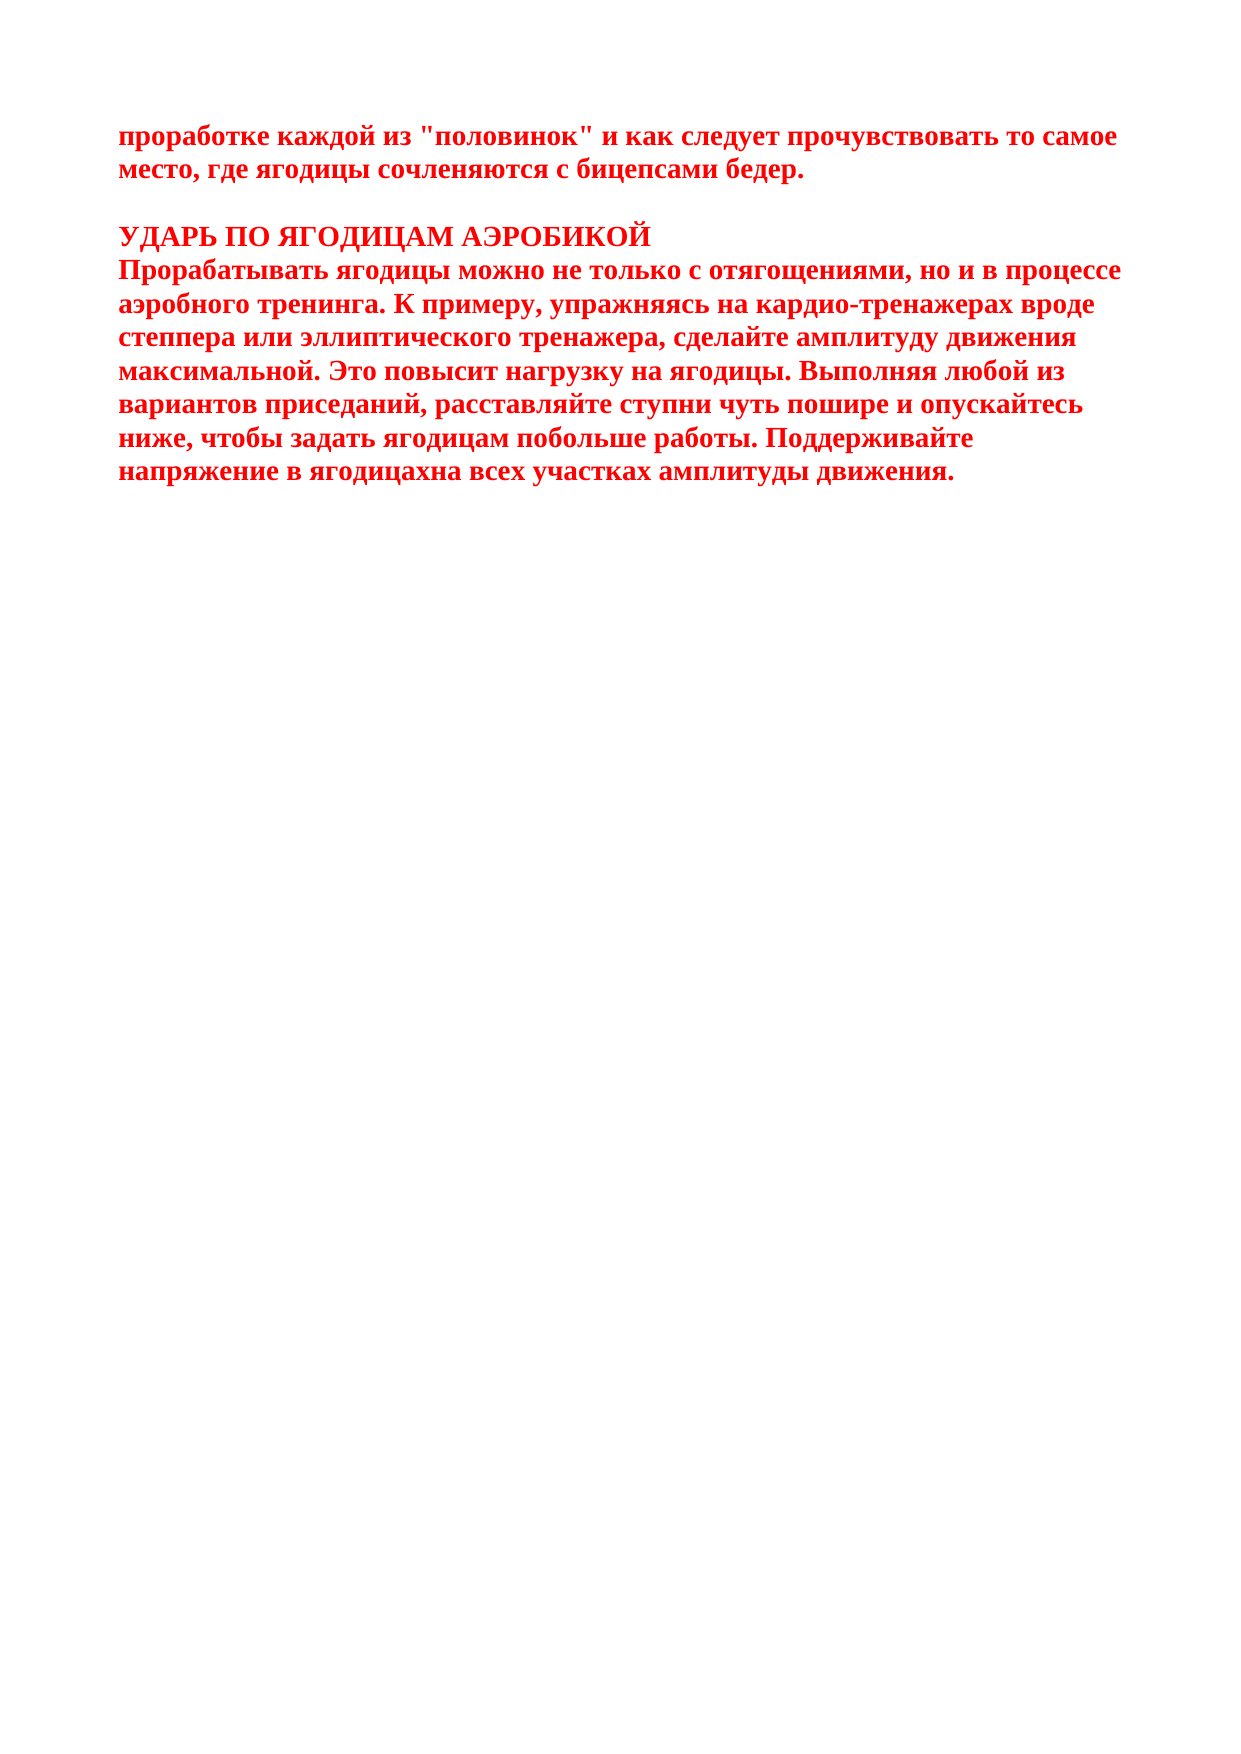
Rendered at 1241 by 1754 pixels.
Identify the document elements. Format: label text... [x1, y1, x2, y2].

text проработке каждой из "половинок" и как следует прочувствовать то самое место, где ягодицы сочленяются с бицепсами бедер. УДАРЬ ПО ЯГОДИЦАМ АЭРОБИКОЙ Прорабатывать ягодицы можно не только с отягощениями, но и в процессе аэробного тренинга. К примеру, упражняясь на кардио-тренажерах вроде степпера или эллиптического тренажера, сделайте амплитуду движения максимальной. Это повысит нагрузку на ягодицы. Выполняя любой из вариантов приседаний, расставляйте ступни чуть пошире и опускайтесь ниже, чтобы задать ягодицам побольше работы. Поддерживайте напряжение в ягодицахна всех участках амплитуды движения. [118, 118, 1122, 487]
